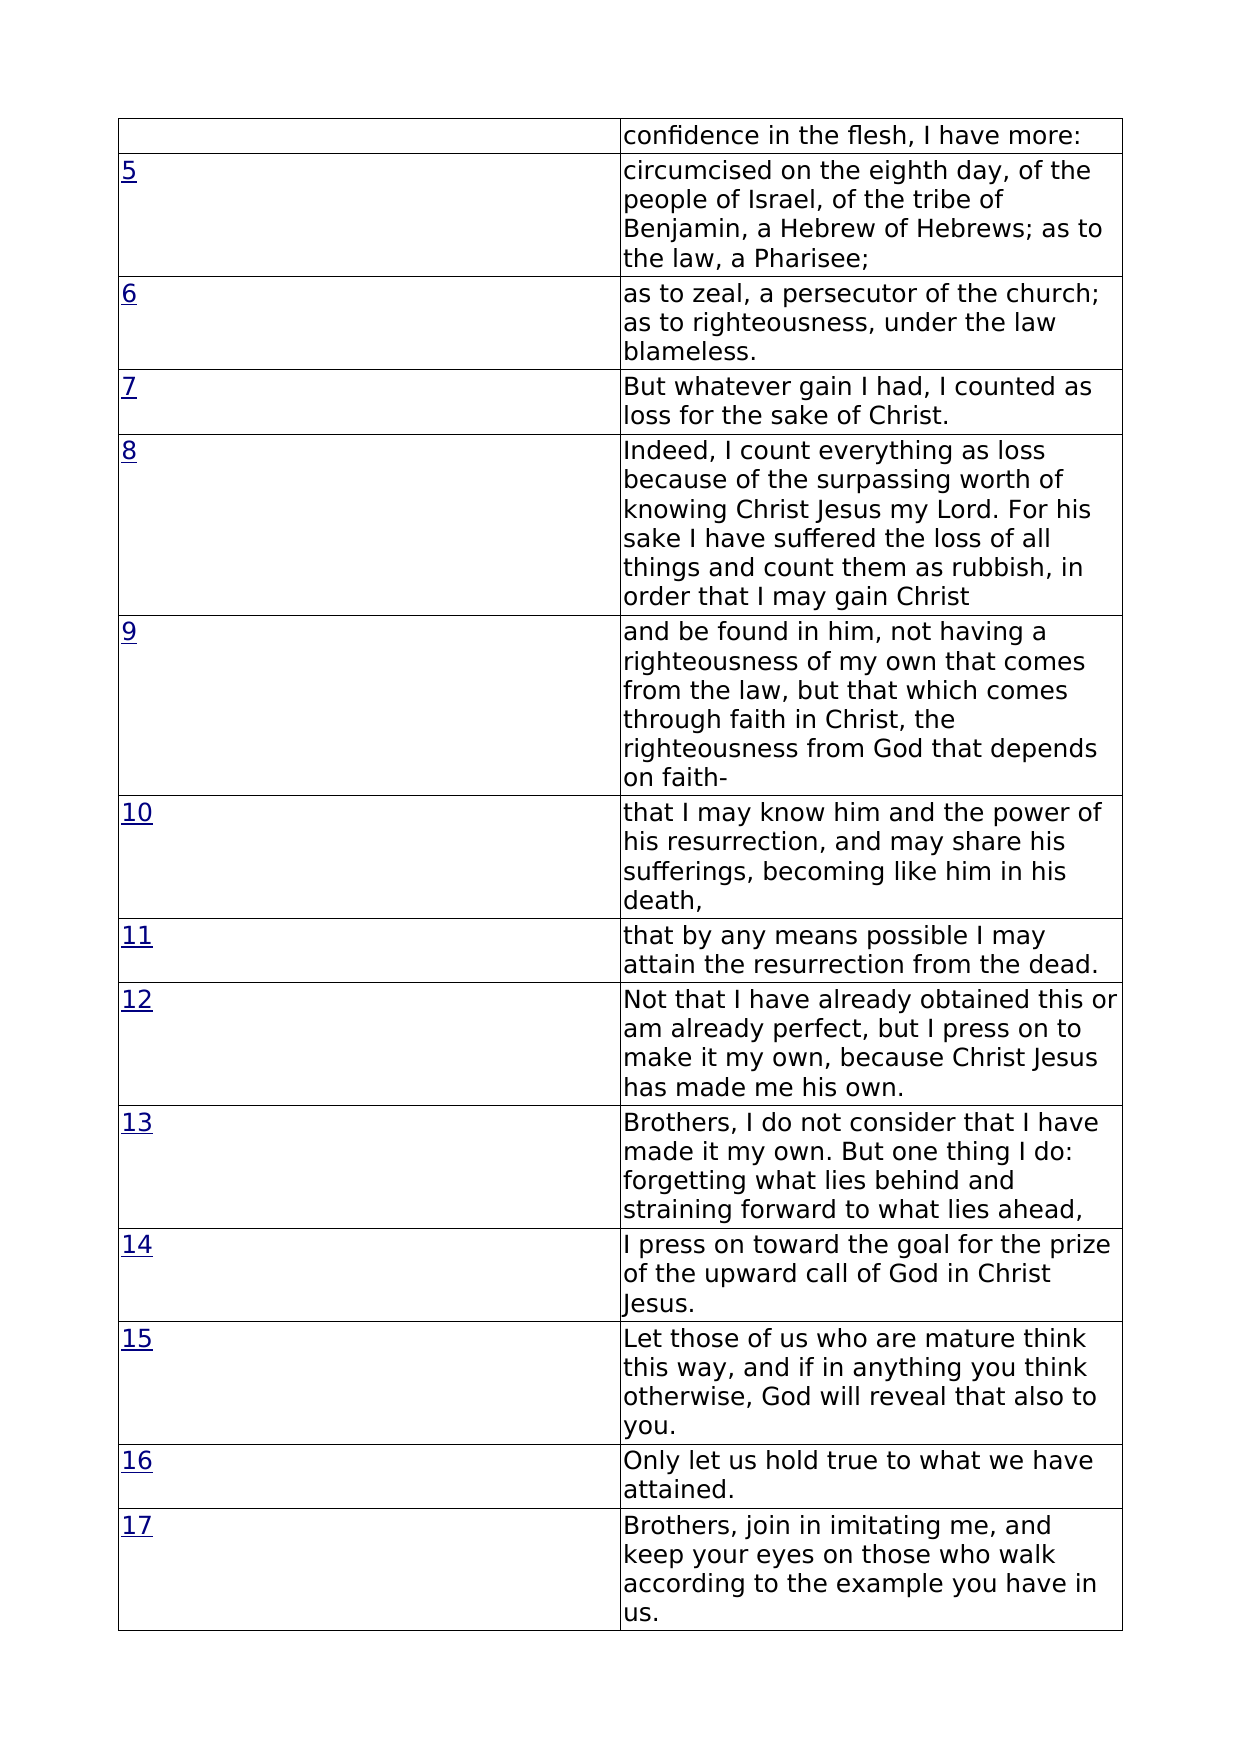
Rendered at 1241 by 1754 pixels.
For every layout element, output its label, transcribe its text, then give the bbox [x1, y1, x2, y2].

table_cell 11 [119, 919, 620, 982]
table_cell Only let us hold true to what we have attained. [621, 1445, 1122, 1508]
table_cell 16 [119, 1445, 620, 1508]
table_cell confidence in the flesh, I have more: [621, 119, 1122, 153]
table_cell But whatever gain I had, I counted as loss for the sake of Christ. [621, 370, 1122, 433]
table_cell 8 [119, 435, 620, 614]
table_cell 12 [119, 983, 620, 1105]
table_cell Brothers, I do not consider that I have made it my own. But one thing I do: forgetting what lies behind and straining forward to what lies ahead, [621, 1106, 1122, 1227]
table_cell 7 [119, 370, 620, 433]
table_cell 5 [119, 154, 620, 276]
table_cell 9 [119, 616, 620, 795]
table_cell 14 [119, 1229, 620, 1321]
table_cell 17 [119, 1509, 620, 1630]
table_cell [119, 119, 620, 153]
table_cell and be found in him, not having a righteousness of my own that comes from the law, but that which comes through faith in Christ, the righteousness from God that depends on faith- [621, 616, 1122, 795]
table_cell I press on toward the goal for the prize of the upward call of God in Christ Jesus. [621, 1229, 1122, 1321]
table_cell 10 [119, 796, 620, 918]
table_cell Not that I have already obtained this or am already perfect, but I press on to make it my own, because Christ Jesus has made me his own. [621, 983, 1122, 1105]
table_cell as to zeal, a persecutor of the church; as to righteousness, under the law blameless. [621, 277, 1122, 369]
table_cell that I may know him and the power of his resurrection, and may share his sufferings, becoming like him in his death, [621, 796, 1122, 918]
table_cell 13 [119, 1106, 620, 1227]
table_cell Brothers, join in imitating me, and keep your eyes on those who walk according to the example you have in us. [621, 1509, 1122, 1630]
table_cell Let those of us who are mature think this way, and if in anything you think otherwise, God will reveal that also to you. [621, 1322, 1122, 1443]
table_cell circumcised on the eighth day, of the people of Israel, of the tribe of Benjamin, a Hebrew of Hebrews; as to the law, a Pharisee; [621, 154, 1122, 276]
table_cell 15 [119, 1322, 620, 1443]
table_cell 6 [119, 277, 620, 369]
table_cell Indeed, I count everything as loss because of the surpassing worth of knowing Christ Jesus my Lord. For his sake I have suffered the loss of all things and count them as rubbish, in order that I may gain Christ [621, 435, 1122, 614]
table_cell that by any means possible I may attain the resurrection from the dead. [621, 919, 1122, 982]
